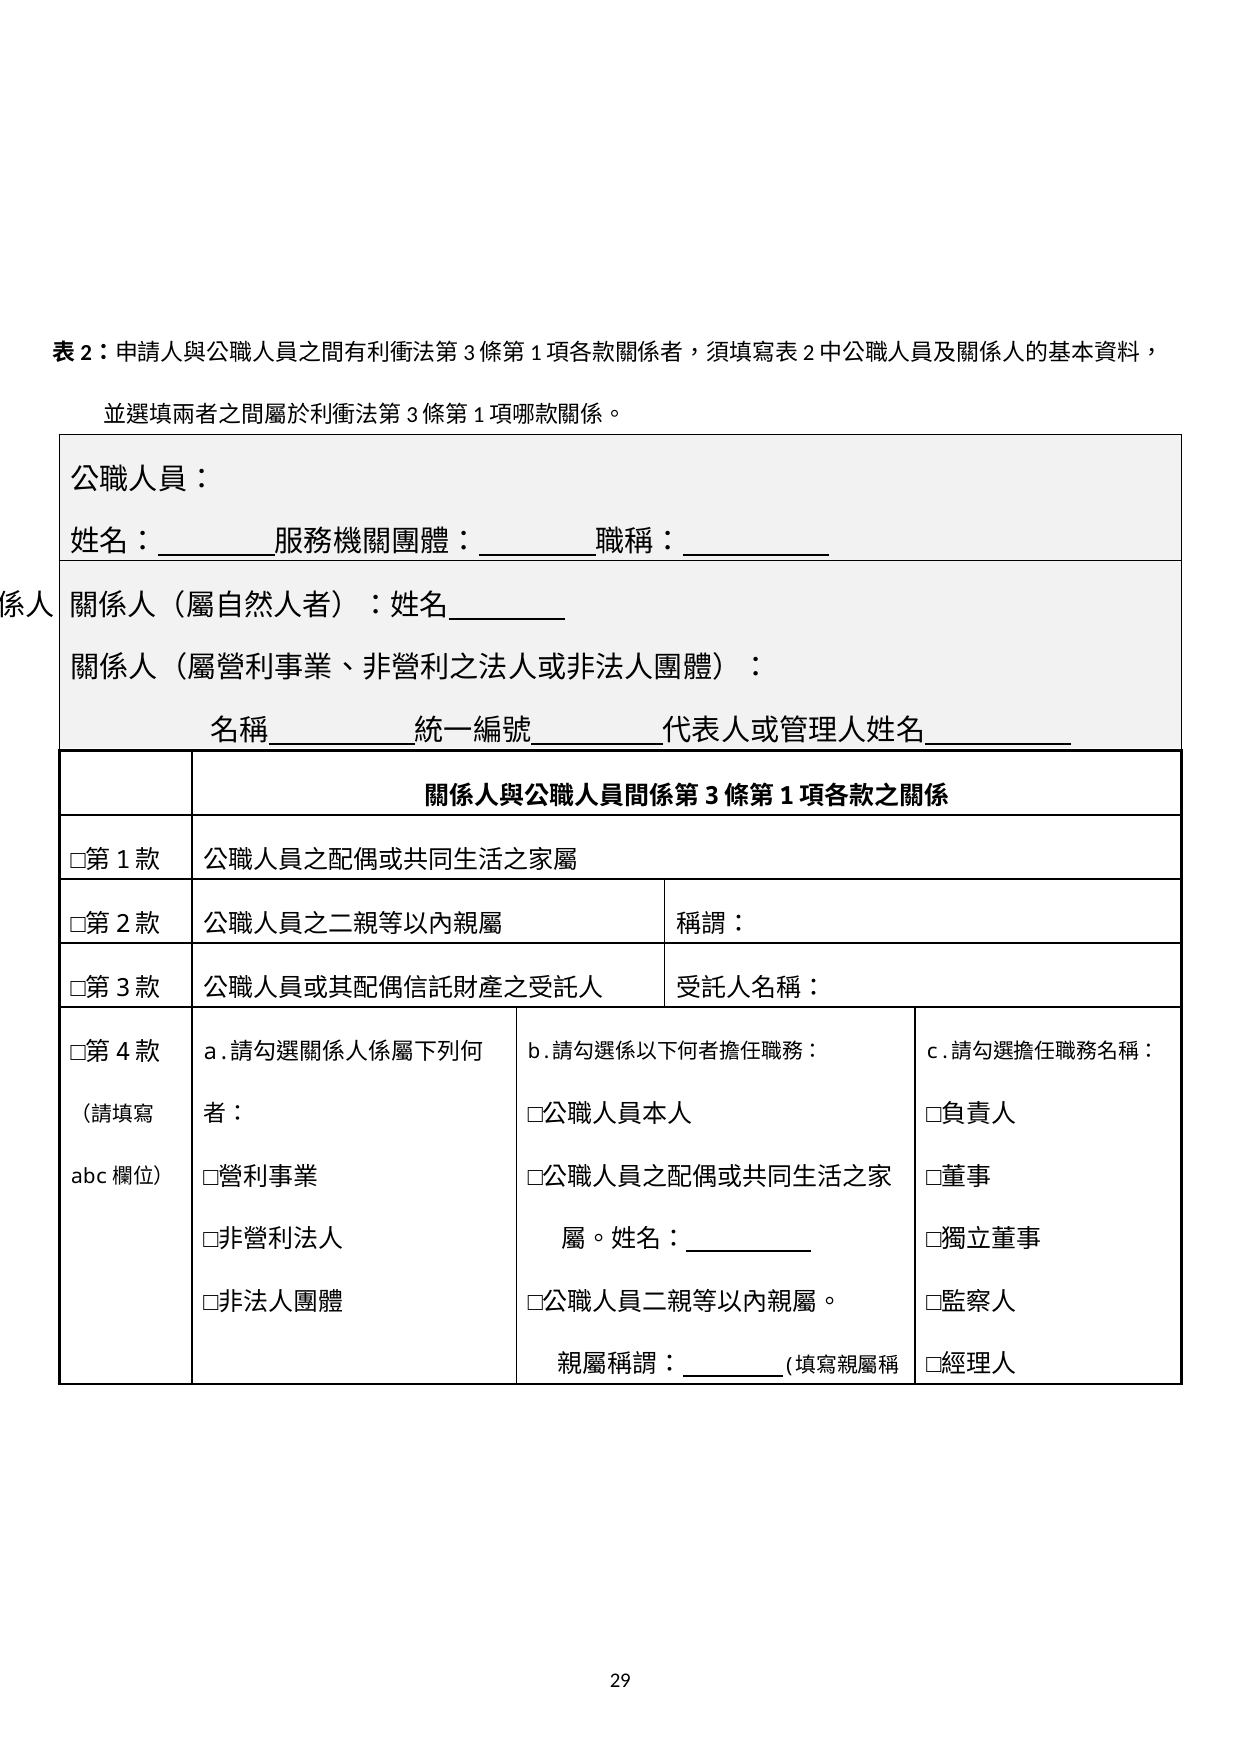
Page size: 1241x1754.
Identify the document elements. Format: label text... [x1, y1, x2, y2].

table_cell □第3款 [61, 944, 191, 1006]
table_cell 公職人員之配偶或共同生活之家屬 [193, 816, 1180, 878]
table_cell 關係人 關係人（屬自然人者）：姓名 關係人（屬營利事業、非營利之法人或非法人團體）： 名稱 統一編號 代表人或管理人姓名 [60, 561, 1181, 748]
table_cell b.請勾選係以下何者擔任職務： □公職人員本人 □公職人員之配偶或共同生活之家屬。姓名： □公職人員二親等以內親屬。 親屬稱謂： (填寫親屬稱 [517, 1008, 914, 1383]
table_cell [61, 752, 191, 814]
table_cell 關係人與公職人員間係第3條第1項各款之關係 [193, 752, 1180, 814]
table_cell 受託人名稱： [665, 944, 1180, 1006]
table_cell □第2款 [61, 880, 191, 942]
table_cell 公職人員之二親等以內親屬 [193, 880, 664, 942]
table_header 公職人員： 姓名： 服務機關團體： 職稱： [60, 435, 1181, 560]
table_cell c.請勾選擔任職務名稱： □負責人 □董事 □獨立董事 □監察人 □經理人 [916, 1008, 1180, 1383]
table_cell □第1款 [61, 816, 191, 878]
text 表2：申請人與公職人員之間有利衝法第3條第1項各款關係者，須填寫表2中公職人員及關係人的基本資料，並選填兩者之間屬於利衝法第3條第1項哪款關係。 [15, 309, 1181, 434]
table_cell 稱謂： [665, 880, 1180, 942]
table_cell □第4款 （請填寫abc欄位） [61, 1008, 191, 1383]
table_cell a.請勾選關係人係屬下列何者： □營利事業 □非營利法人 □非法人團體 [193, 1008, 516, 1383]
table_cell 公職人員或其配偶信託財產之受託人 [193, 944, 664, 1006]
